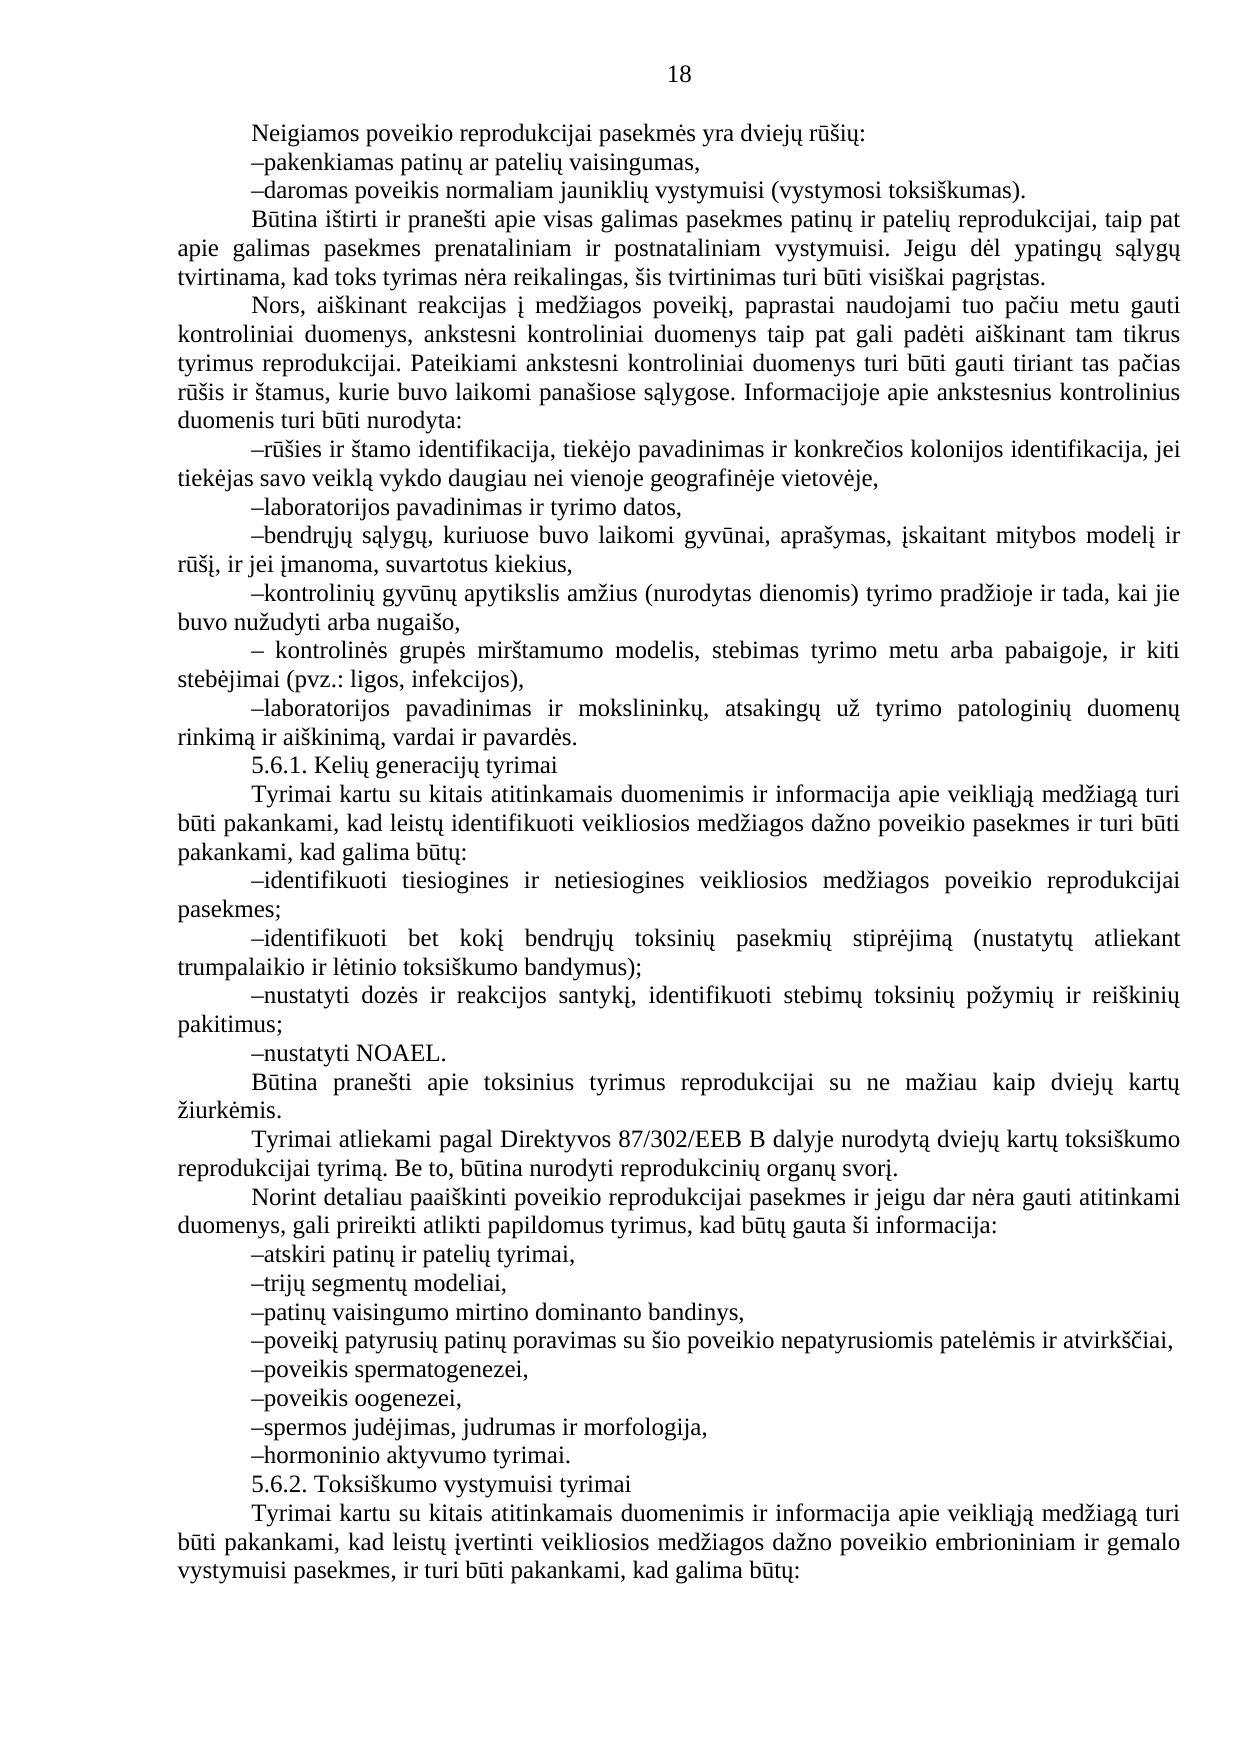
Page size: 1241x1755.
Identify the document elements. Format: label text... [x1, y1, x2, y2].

text Tyrimai kartu su kitais atitinkamais duomenimis ir informacija apie veikliąją medžiagą turi būti pakankami, kad leistų įvertinti veikliosios medžiagos dažno poveikio embrioniniam ir gemalo vystymuisi pasekmes, ir turi būti pakankami, kad galima būtų: [177, 1498, 1181, 1584]
text Būtina pranešti apie toksinius tyrimus reprodukcijai su ne mažiau kaip dviejų kartų žiurkėmis. [177, 1067, 1181, 1124]
text –daromas poveikis normaliam jauniklių vystymuisi (vystymosi toksiškumas). [177, 176, 1181, 204]
text –laboratorijos pavadinimas ir tyrimo datos, [177, 492, 1181, 521]
text –kontrolinių gyvūnų apytikslis amžius (nurodytas dienomis) tyrimo pradžioje ir tada, kai jie buvo nužudyti arba nugaišo, [177, 578, 1181, 636]
text Neigiamos poveikio reprodukcijai pasekmės yra dviejų rūšių: [177, 118, 1181, 147]
text – kontrolinės grupės mirštamumo modelis, stebimas tyrimo metu arba pabaigoje, ir kiti stebėjimai (pvz.: ligos, infekcijos), [177, 636, 1181, 693]
text –nustatyti dozės ir reakcijos santykį, identifikuoti stebimų toksinių požymių ir reiškinių pakitimus; [177, 981, 1181, 1038]
text Tyrimai kartu su kitais atitinkamais duomenimis ir informacija apie veikliąją medžiagą turi būti pakankami, kad leistų identifikuoti veikliosios medžiagos dažno poveikio pasekmes ir turi būti pakankami, kad galima būtų: [177, 779, 1181, 866]
text –identifikuoti bet kokį bendrųjų toksinių pasekmių stiprėjimą (nustatytų atliekant trumpalaikio ir lėtinio toksiškumo bandymus); [177, 923, 1181, 981]
text –poveikis oogenezei, [177, 1383, 1181, 1412]
text –poveikis spermatogenezei, [177, 1354, 1181, 1383]
text –laboratorijos pavadinimas ir mokslininkų, atsakingų už tyrimo patologinių duomenų rinkimą ir aiškinimą, vardai ir pavardės. [177, 693, 1181, 751]
text –trijų segmentų modeliai, [177, 1268, 1181, 1297]
text Norint detaliau paaiškinti poveikio reprodukcijai pasekmes ir jeigu dar nėra gauti atitinkami duomenys, gali prireikti atlikti papildomus tyrimus, kad būtų gauta ši informacija: [177, 1182, 1181, 1239]
text –pakenkiamas patinų ar patelių vaisingumas, [177, 147, 1181, 176]
text 5.6.1. Kelių generacijų tyrimai [177, 751, 1181, 779]
text Tyrimai atliekami pagal Direktyvos 87/302/EEB B dalyje nurodytą dviejų kartų toksiškumo reprodukcijai tyrimą. Be to, būtina nurodyti reprodukcinių organų svorį. [177, 1124, 1181, 1182]
text 5.6.2. Toksiškumo vystymuisi tyrimai [177, 1469, 1181, 1498]
text –bendrųjų sąlygų, kuriuose buvo laikomi gyvūnai, aprašymas, įskaitant mitybos modelį ir rūšį, ir jei įmanoma, suvartotus kiekius, [177, 521, 1181, 578]
text Nors, aiškinant reakcijas į medžiagos poveikį, paprastai naudojami tuo pačiu metu gauti kontroliniai duomenys, ankstesni kontroliniai duomenys taip pat gali padėti aiškinant tam tikrus tyrimus reprodukcijai. Pateikiami ankstesni kontroliniai duomenys turi būti gauti tiriant tas pačias rūšis ir štamus, kurie buvo laikomi panašiose sąlygose. Informacijoje apie ankstesnius kontrolinius duomenis turi būti nurodyta: [177, 291, 1181, 434]
text –atskiri patinų ir patelių tyrimai, [177, 1239, 1181, 1268]
text –nustatyti NOAEL. [177, 1038, 1181, 1067]
text –poveikį patyrusių patinų poravimas su šio poveikio nepatyrusiomis patelėmis ir atvirkščiai, [177, 1326, 1181, 1354]
text –patinų vaisingumo mirtino dominanto bandinys, [177, 1297, 1181, 1326]
text Būtina ištirti ir pranešti apie visas galimas pasekmes patinų ir patelių reprodukcijai, taip pat apie galimas pasekmes prenataliniam ir postnataliniam vystymuisi. Jeigu dėl ypatingų sąlygų tvirtinama, kad toks tyrimas nėra reikalingas, šis tvirtinimas turi būti visiškai pagrįstas. [177, 204, 1181, 291]
text –rūšies ir štamo identifikacija, tiekėjo pavadinimas ir konkrečios kolonijos identifikacija, jei tiekėjas savo veiklą vykdo daugiau nei vienoje geografinėje vietovėje, [177, 434, 1181, 492]
text –spermos judėjimas, judrumas ir morfologija, [177, 1412, 1181, 1441]
text –hormoninio aktyvumo tyrimai. [177, 1441, 1181, 1469]
text –identifikuoti tiesiogines ir netiesiogines veikliosios medžiagos poveikio reprodukcijai pasekmes; [177, 866, 1181, 923]
